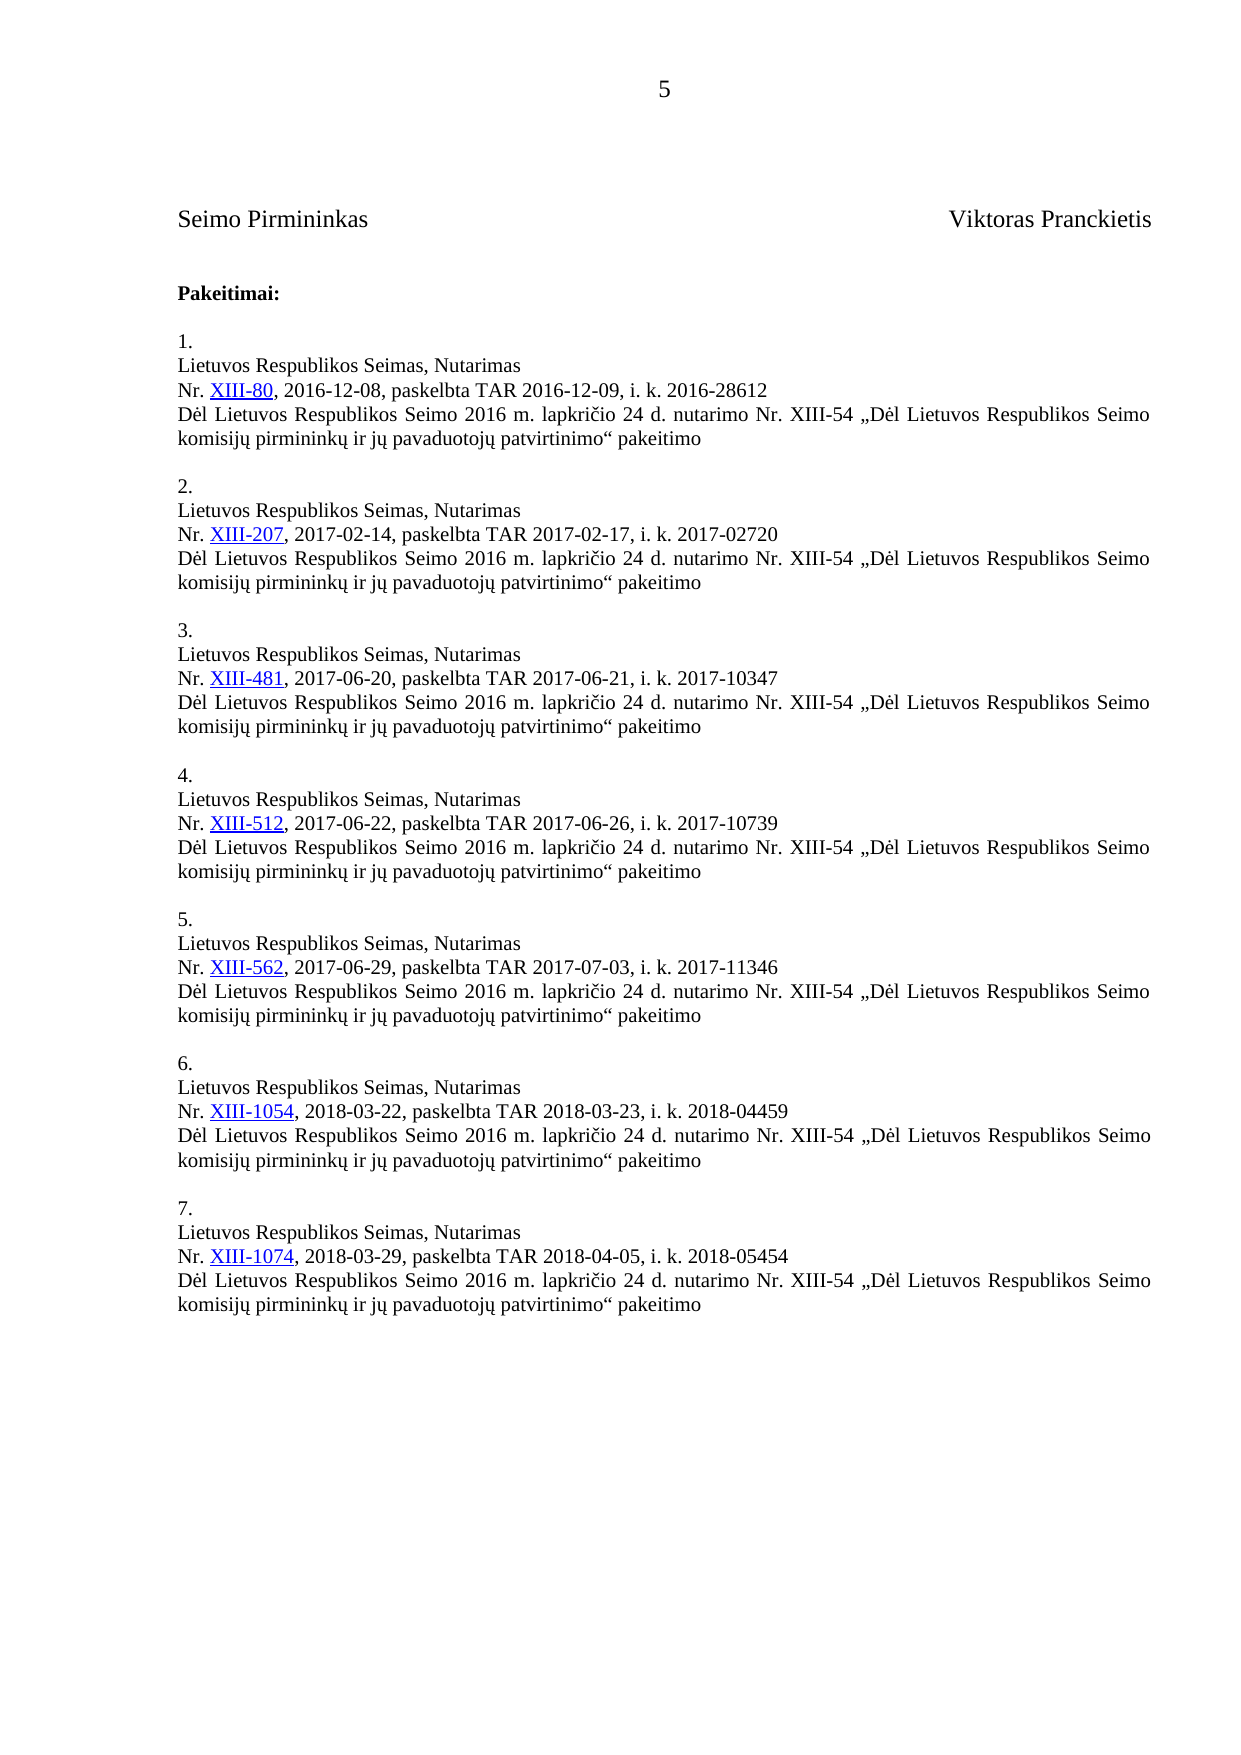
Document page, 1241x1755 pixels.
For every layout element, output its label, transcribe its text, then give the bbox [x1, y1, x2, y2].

text 7. [177, 1196, 1152, 1220]
text Pakeitimai: [177, 281, 1152, 305]
text Dėl Lietuvos Respublikos Seimo 2016 m. lapkričio 24 d. nutarimo Nr. XIII-54 „Dėl Lietuvos Respublikos Seimo komisijų pirmininkų ir jų pavaduotojų patvirtinimo“ pakeitimo [177, 690, 1152, 738]
text Lietuvos Respublikos Seimas, Nutarimas [177, 353, 1152, 377]
text Lietuvos Respublikos Seimas, Nutarimas [177, 642, 1152, 666]
text Nr. XIII-512, 2017-06-22, paskelbta TAR 2017-06-26, i. k. 2017-10739 [177, 811, 1152, 835]
text Dėl Lietuvos Respublikos Seimo 2016 m. lapkričio 24 d. nutarimo Nr. XIII-54 „Dėl Lietuvos Respublikos Seimo komisijų pirmininkų ir jų pavaduotojų patvirtinimo“ pakeitimo [177, 835, 1152, 883]
text Dėl Lietuvos Respublikos Seimo 2016 m. lapkričio 24 d. nutarimo Nr. XIII-54 „Dėl Lietuvos Respublikos Seimo komisijų pirmininkų ir jų pavaduotojų patvirtinimo“ pakeitimo [177, 402, 1152, 450]
text 2. [177, 474, 1152, 498]
text Nr. XIII-80, 2016-12-08, paskelbta TAR 2016-12-09, i. k. 2016-28612 [177, 377, 1152, 402]
text Dėl Lietuvos Respublikos Seimo 2016 m. lapkričio 24 d. nutarimo Nr. XIII-54 „Dėl Lietuvos Respublikos Seimo komisijų pirmininkų ir jų pavaduotojų patvirtinimo“ pakeitimo [177, 1268, 1152, 1316]
text Dėl Lietuvos Respublikos Seimo 2016 m. lapkričio 24 d. nutarimo Nr. XIII-54 „Dėl Lietuvos Respublikos Seimo komisijų pirmininkų ir jų pavaduotojų patvirtinimo“ pakeitimo [177, 546, 1152, 594]
text Nr. XIII-207, 2017-02-14, paskelbta TAR 2017-02-17, i. k. 2017-02720 [177, 522, 1152, 546]
text Seimo Pirmininkas Viktoras Pranckietis [177, 204, 1152, 233]
text 6. [177, 1051, 1152, 1075]
text Lietuvos Respublikos Seimas, Nutarimas [177, 931, 1152, 955]
text Nr. XIII-1054, 2018-03-22, paskelbta TAR 2018-03-23, i. k. 2018-04459 [177, 1099, 1152, 1123]
text 3. [177, 618, 1152, 642]
text Nr. XIII-481, 2017-06-20, paskelbta TAR 2017-06-21, i. k. 2017-10347 [177, 666, 1152, 690]
text 5. [177, 907, 1152, 931]
text 4. [177, 762, 1152, 787]
text Dėl Lietuvos Respublikos Seimo 2016 m. lapkričio 24 d. nutarimo Nr. XIII-54 „Dėl Lietuvos Respublikos Seimo komisijų pirmininkų ir jų pavaduotojų patvirtinimo“ pakeitimo [177, 979, 1152, 1027]
text Dėl Lietuvos Respublikos Seimo 2016 m. lapkričio 24 d. nutarimo Nr. XIII-54 „Dėl Lietuvos Respublikos Seimo komisijų pirmininkų ir jų pavaduotojų patvirtinimo“ pakeitimo [177, 1123, 1152, 1172]
text Lietuvos Respublikos Seimas, Nutarimas [177, 498, 1152, 522]
text Lietuvos Respublikos Seimas, Nutarimas [177, 787, 1152, 811]
text 1. [177, 329, 1152, 353]
text Nr. XIII-1074, 2018-03-29, paskelbta TAR 2018-04-05, i. k. 2018-05454 [177, 1244, 1152, 1268]
text Lietuvos Respublikos Seimas, Nutarimas [177, 1220, 1152, 1244]
text Nr. XIII-562, 2017-06-29, paskelbta TAR 2017-07-03, i. k. 2017-11346 [177, 955, 1152, 979]
text Lietuvos Respublikos Seimas, Nutarimas [177, 1075, 1152, 1099]
